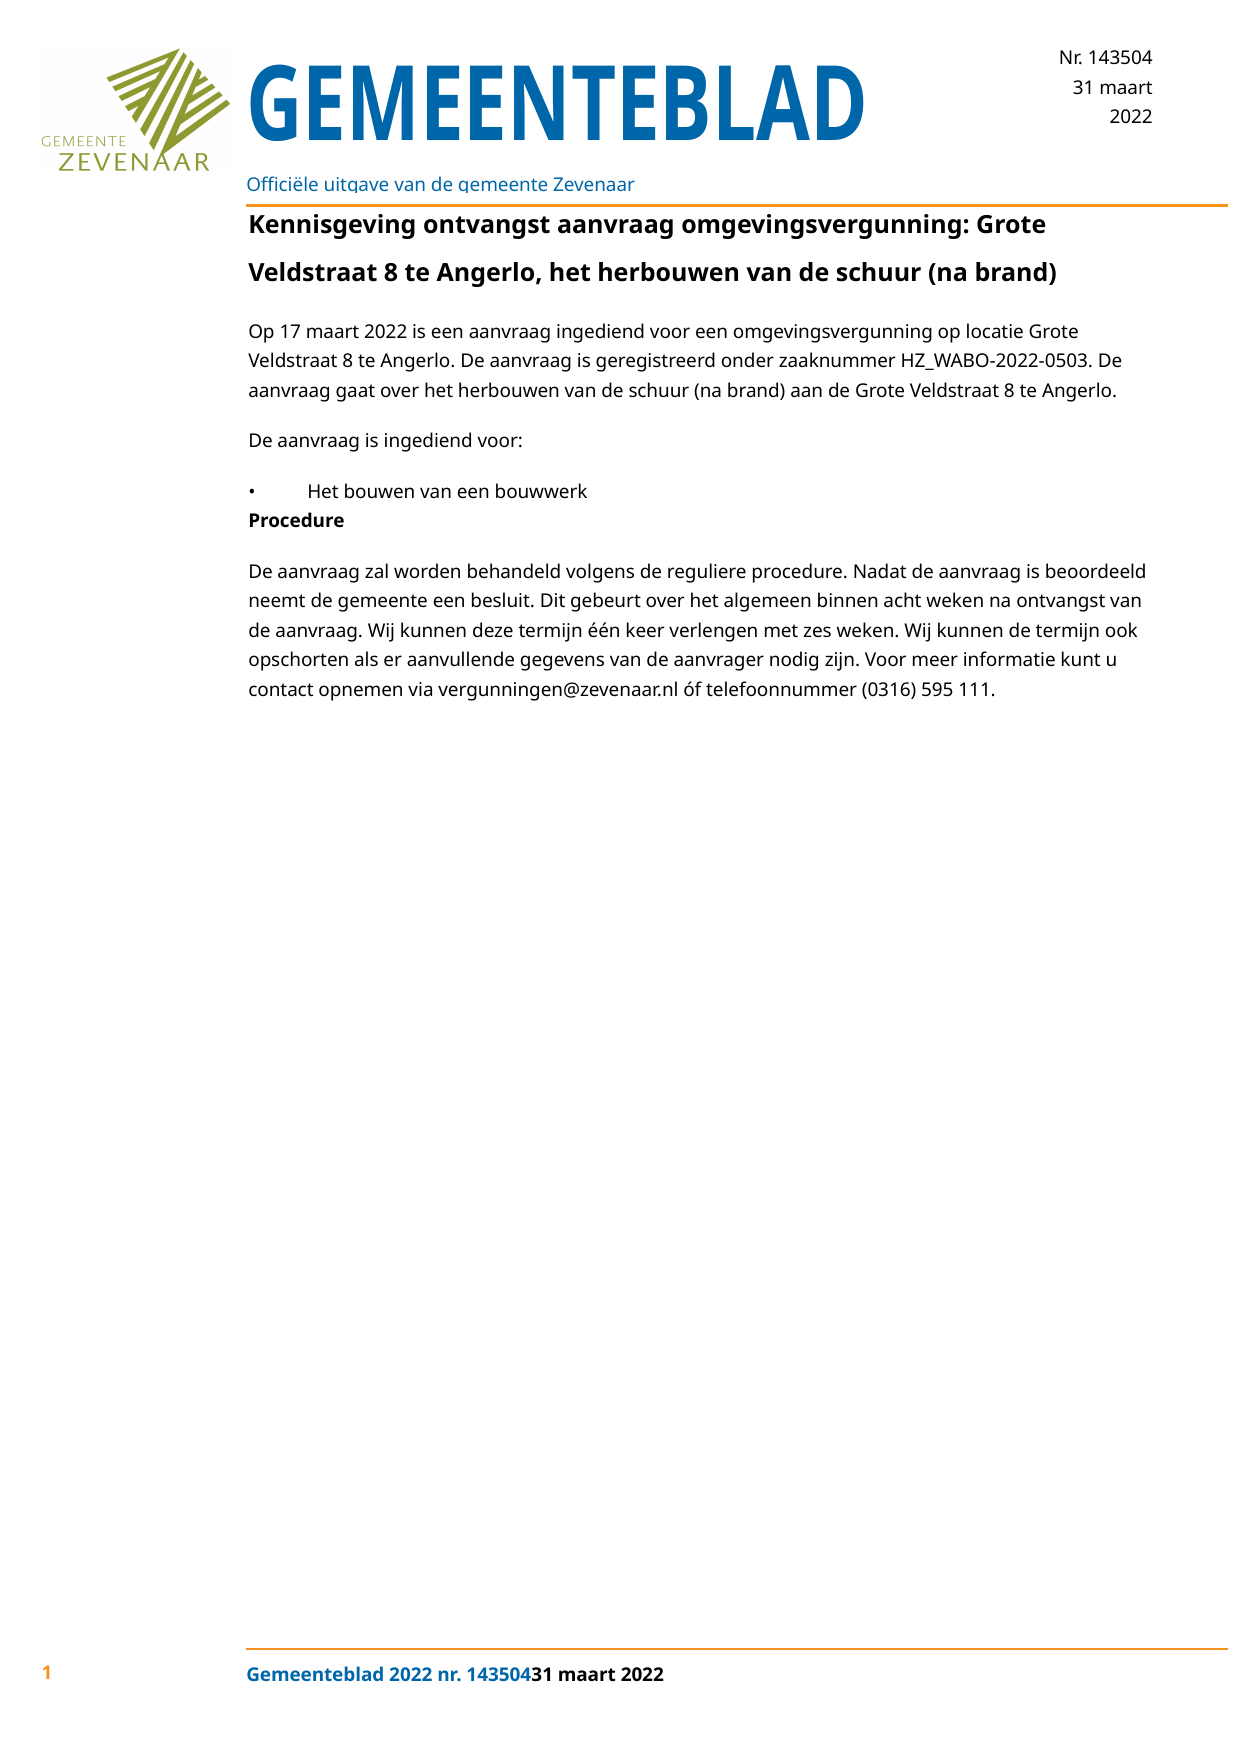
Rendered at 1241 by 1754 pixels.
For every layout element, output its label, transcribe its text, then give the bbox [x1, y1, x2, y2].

text De aanvraag zal worden behandeld volgens de reguliere procedure. Nadat de aanvraag is beoordeeld neemt de gemeente een besluit. Dit gebeurt over het algemeen binnen acht weken na ontvangst van de aanvraag. Wij kunnen deze termijn één keer verlengen met zes weken. Wij kunnen de termijn ook opschorten als er aanvullende gegevens van de aanvrager nodig zijn. Voor meer informatie kunt u contact opnemen via vergunningen@zevenaar.nl óf telefoonnummer (0316) 595 111. [248, 558, 1152, 702]
picture [41, 47, 231, 172]
list Het bouwen van een bouwwerk [248, 478, 1152, 504]
text Procedure [248, 507, 1152, 533]
text De aanvraag is ingediend voor: [248, 427, 1152, 453]
text Op 17 maart 2022 is een aanvraag ingediend voor een omgevingsvergunning op locatie Grote Veldstraat 8 te Angerlo. De aanvraag is geregistreerd onder zaaknummer HZ_WABO-2022-0503. De aanvraag gaat over het herbouwen van de schuur (na brand) aan de Grote Veldstraat 8 te Angerlo. [248, 318, 1152, 403]
text Kennisgeving ontvangst aanvraag omgevingsvergunning: Grote Veldstraat 8 te Angerlo, het herbouwen van de schuur (na brand) [248, 207, 1152, 288]
